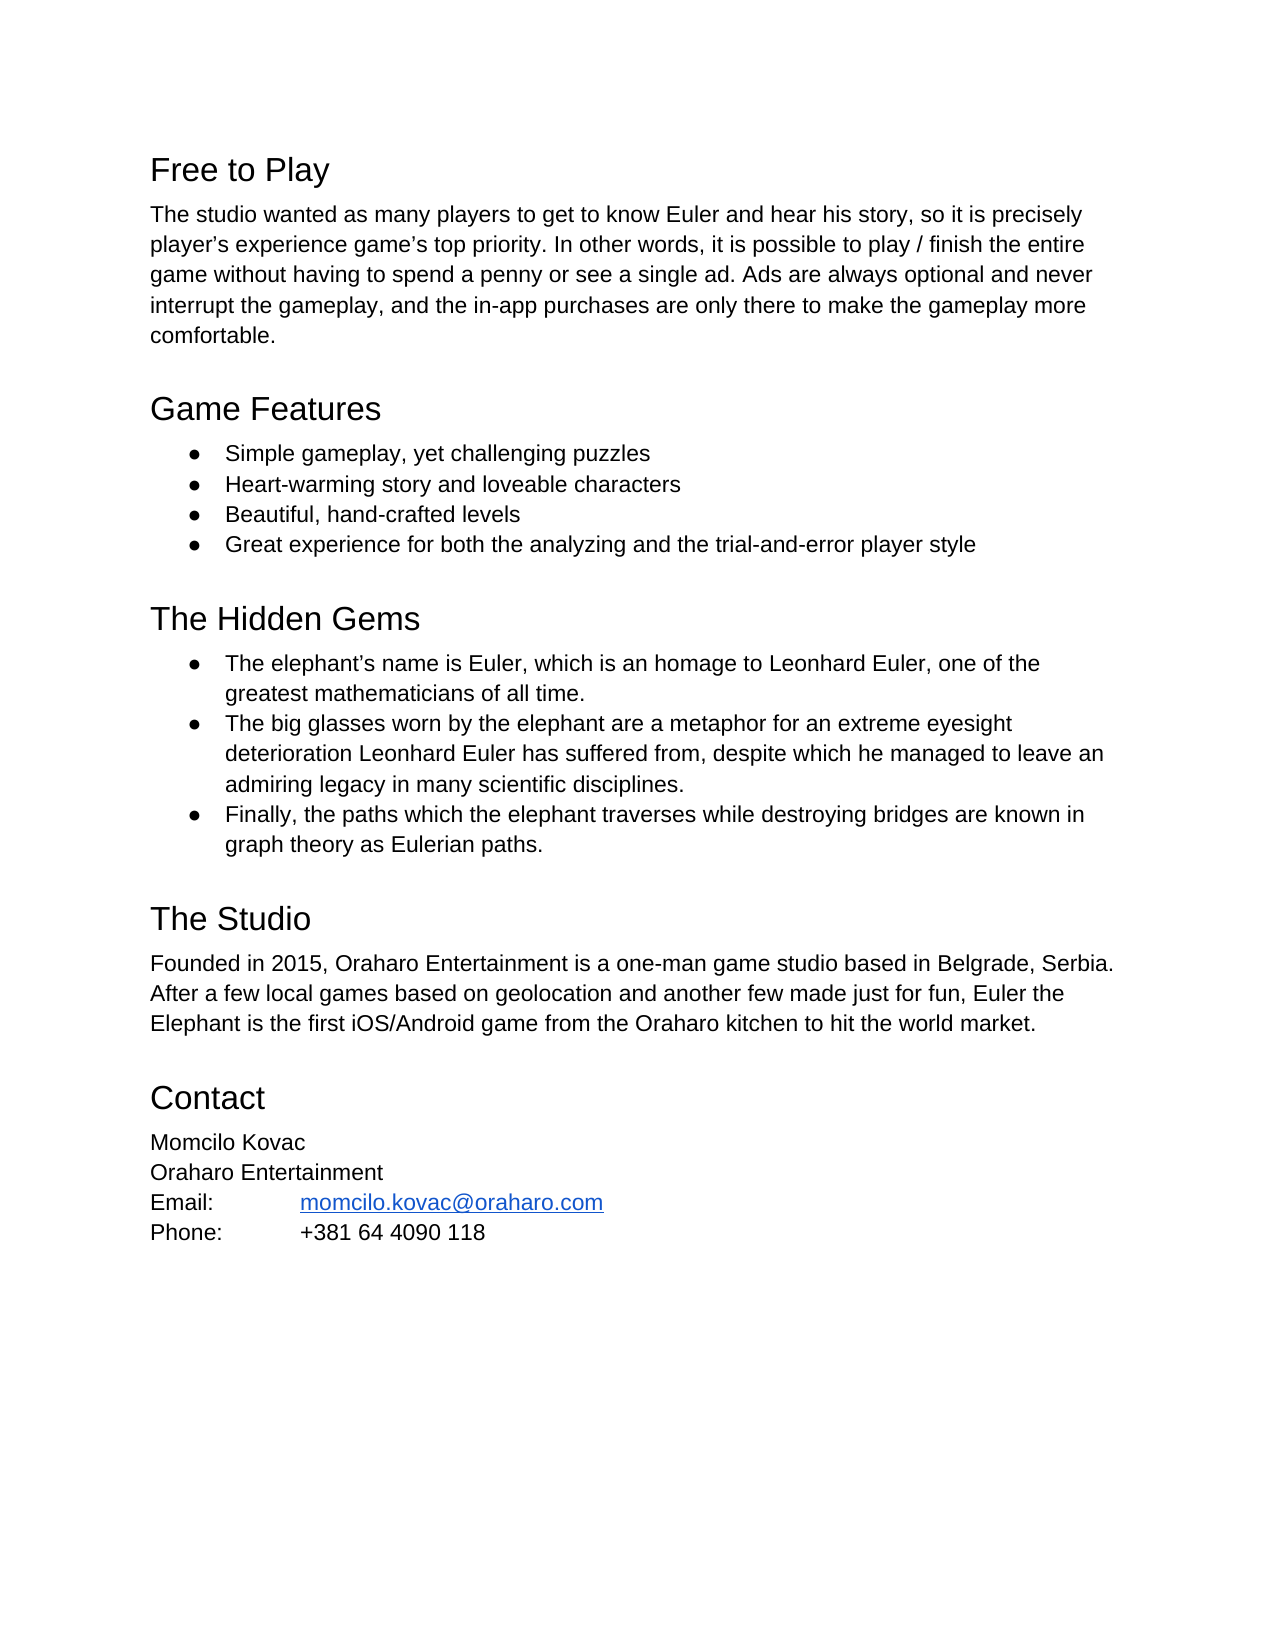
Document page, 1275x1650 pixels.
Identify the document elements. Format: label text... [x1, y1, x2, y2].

list Great experience for both the analyzing and the trial-and-error player style [187, 531, 1125, 557]
subtitle Contact [150, 1078, 1125, 1116]
list The big glasses worn by the elephant are a metaphor for an extreme eyesight deterioration Leonhard Euler has suffered from, despite which he managed to leave an admiring legacy in many scientific disciplines. [187, 710, 1125, 797]
list Heart-warming story and loveable characters [187, 471, 1125, 497]
text Email: momcilo.kovac@oraharo.com [150, 1189, 1125, 1215]
list The elephant’s name is Euler, which is an homage to Leonhard Euler, one of the greatest mathematicians of all time. [187, 650, 1125, 706]
text After a few local games based on geolocation and another few made just for fun, Euler the Elephant is the first iOS/Android game from the Oraharo kitchen to hit the world market. [150, 980, 1125, 1036]
text Founded in 2015, Oraharo Entertainment is a one-man game studio based in Belgrade, Serbia. [150, 949, 1125, 976]
subtitle Free to Play [150, 150, 1125, 188]
subtitle Game Features [150, 389, 1125, 428]
subtitle The Studio [150, 899, 1125, 937]
list Finally, the paths which the elephant traverses while destroying bridges are known in graph theory as Eulerian paths. [187, 801, 1125, 857]
text The studio wanted as many players to get to know Euler and hear his story, so it is precisely player’s experience game’s top priority. In other words, it is possible to play / finish the entire game without having to spend a penny or see a single ad. Ads are always optional and never interrupt the gameplay, and the in-app purchases are only there to make the gameplay more comfortable. [150, 201, 1125, 348]
text Oraharo Entertainment [150, 1159, 1125, 1185]
list Simple gameplay, yet challenging puzzles [187, 440, 1125, 467]
subtitle The Hidden Gems [150, 599, 1125, 637]
text Momcilo Kovac [150, 1129, 1125, 1155]
list Beautiful, hand-crafted levels [187, 501, 1125, 527]
text Phone: +381 64 4090 118 [150, 1219, 1125, 1246]
